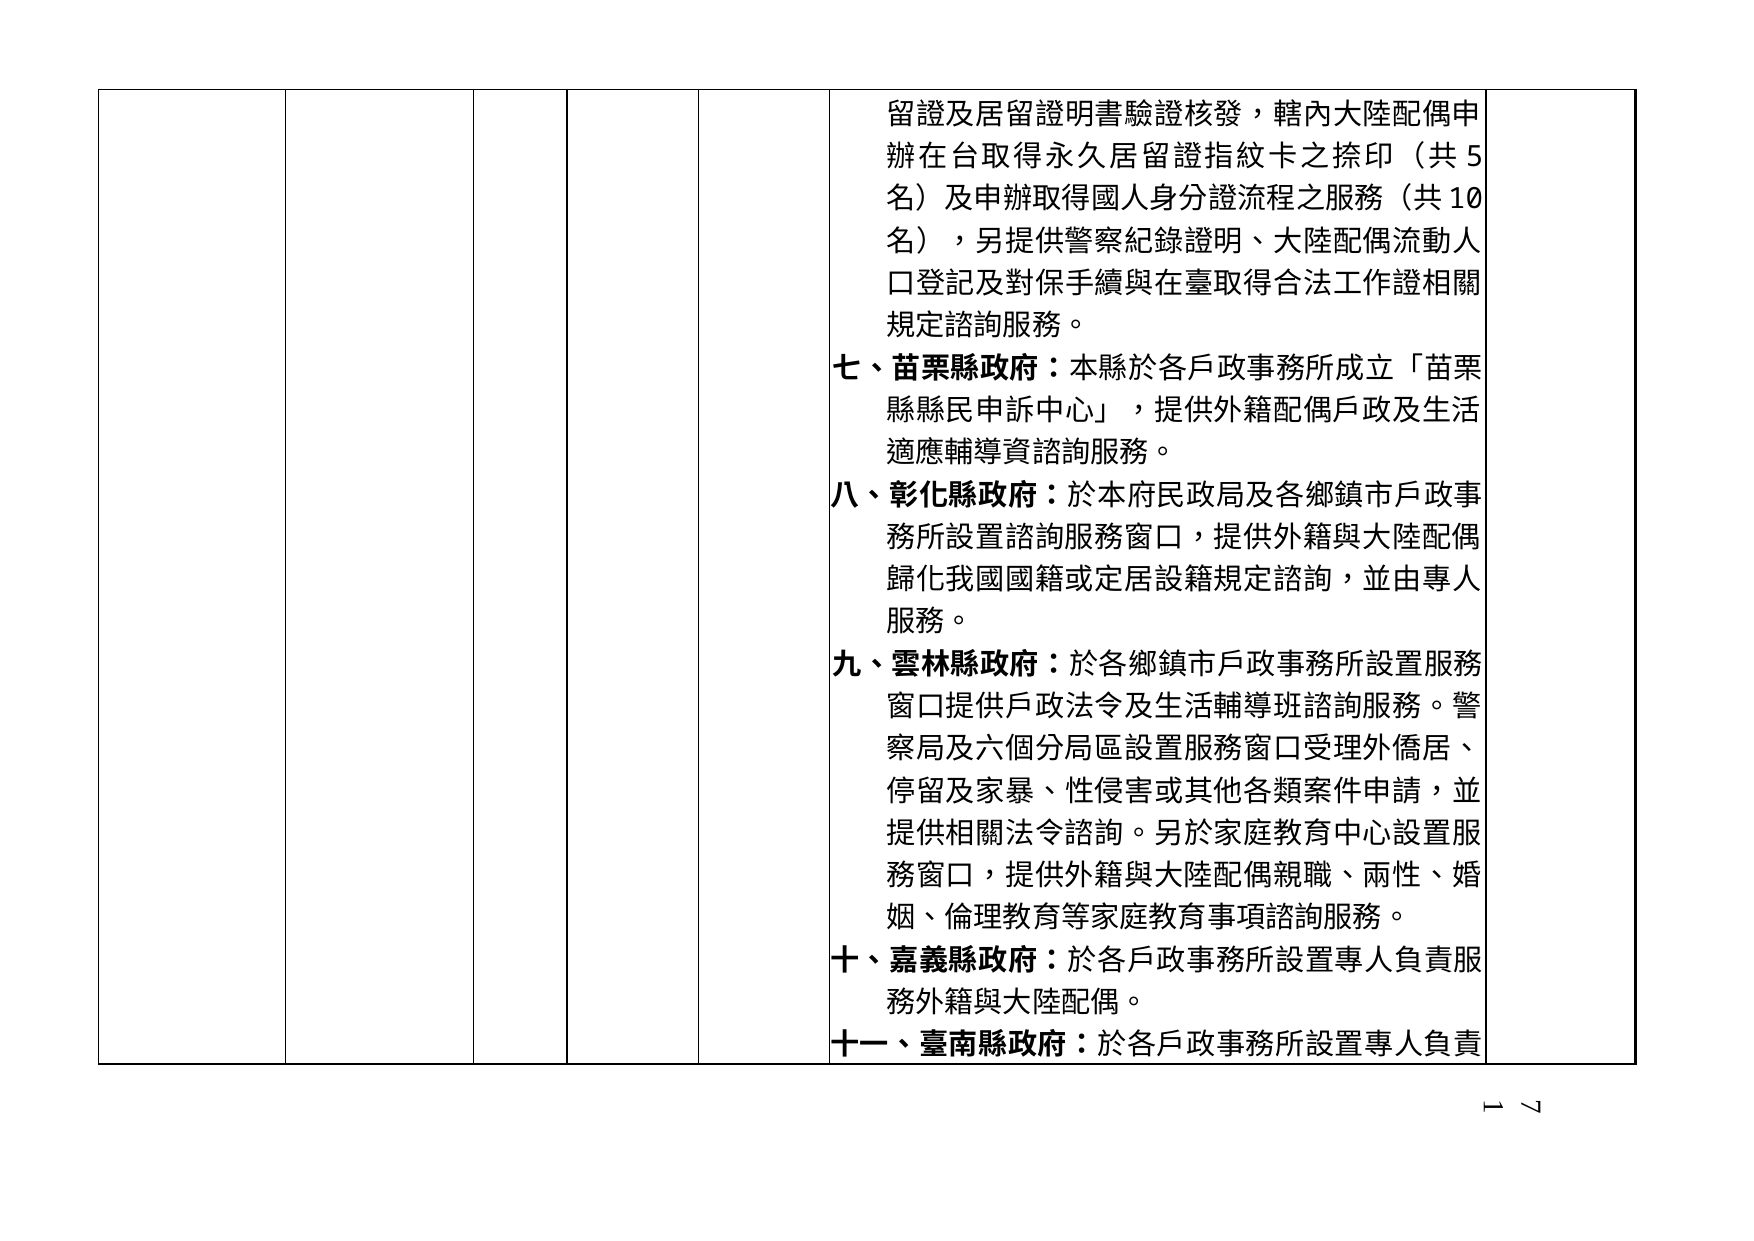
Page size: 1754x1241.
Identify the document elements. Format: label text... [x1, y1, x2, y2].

table_cell [699, 90, 829, 1063]
table_cell [286, 90, 473, 1063]
table_cell [1487, 90, 1634, 1063]
table_cell [99, 90, 285, 1063]
table_cell 留證及居留證明書驗證核發，轄內大陸配偶申辦在台取得永久居留證指紋卡之捺印（共5名）及申辦取得國人身分證流程之服務（共10名），另提供警察紀錄證明、大陸配偶流動人口登記及對保手續與在臺取得合法工作證相關規定諮詢服務。 七、苗栗縣政府：本縣於各戶政事務所成立「苗栗縣縣民申訴中心」，提供外籍配偶戶政及生活適應輔導資諮詢服務。 八、彰化縣政府：於本府民政局及各鄉鎮市戶政事務所設置諮詢服務窗口，提供外籍與大陸配偶歸化我國國籍或定居設籍規定諮詢，並由專人服務。 九、雲林縣政府：於各鄉鎮市戶政事務所設置服務窗口提供戶政法令及生活輔導班諮詢服務。警察局及六個分局區設置服務窗口受理外僑居、停留及家暴、性侵害或其他各類案件申請，並提供相關法令諮詢。另於家庭教育中心設置服務窗口，提供外籍與大陸配偶親職、兩性、婚姻、倫理教育等家庭教育事項諮詢服務。 十、嘉義縣政府：於各戶政事務所設置專人負責服務外籍與大陸配偶。 十一、臺南縣政府：於各戶政事務所設置專人負責 [830, 90, 1485, 1063]
table_cell [568, 90, 698, 1063]
table_cell [474, 90, 566, 1063]
